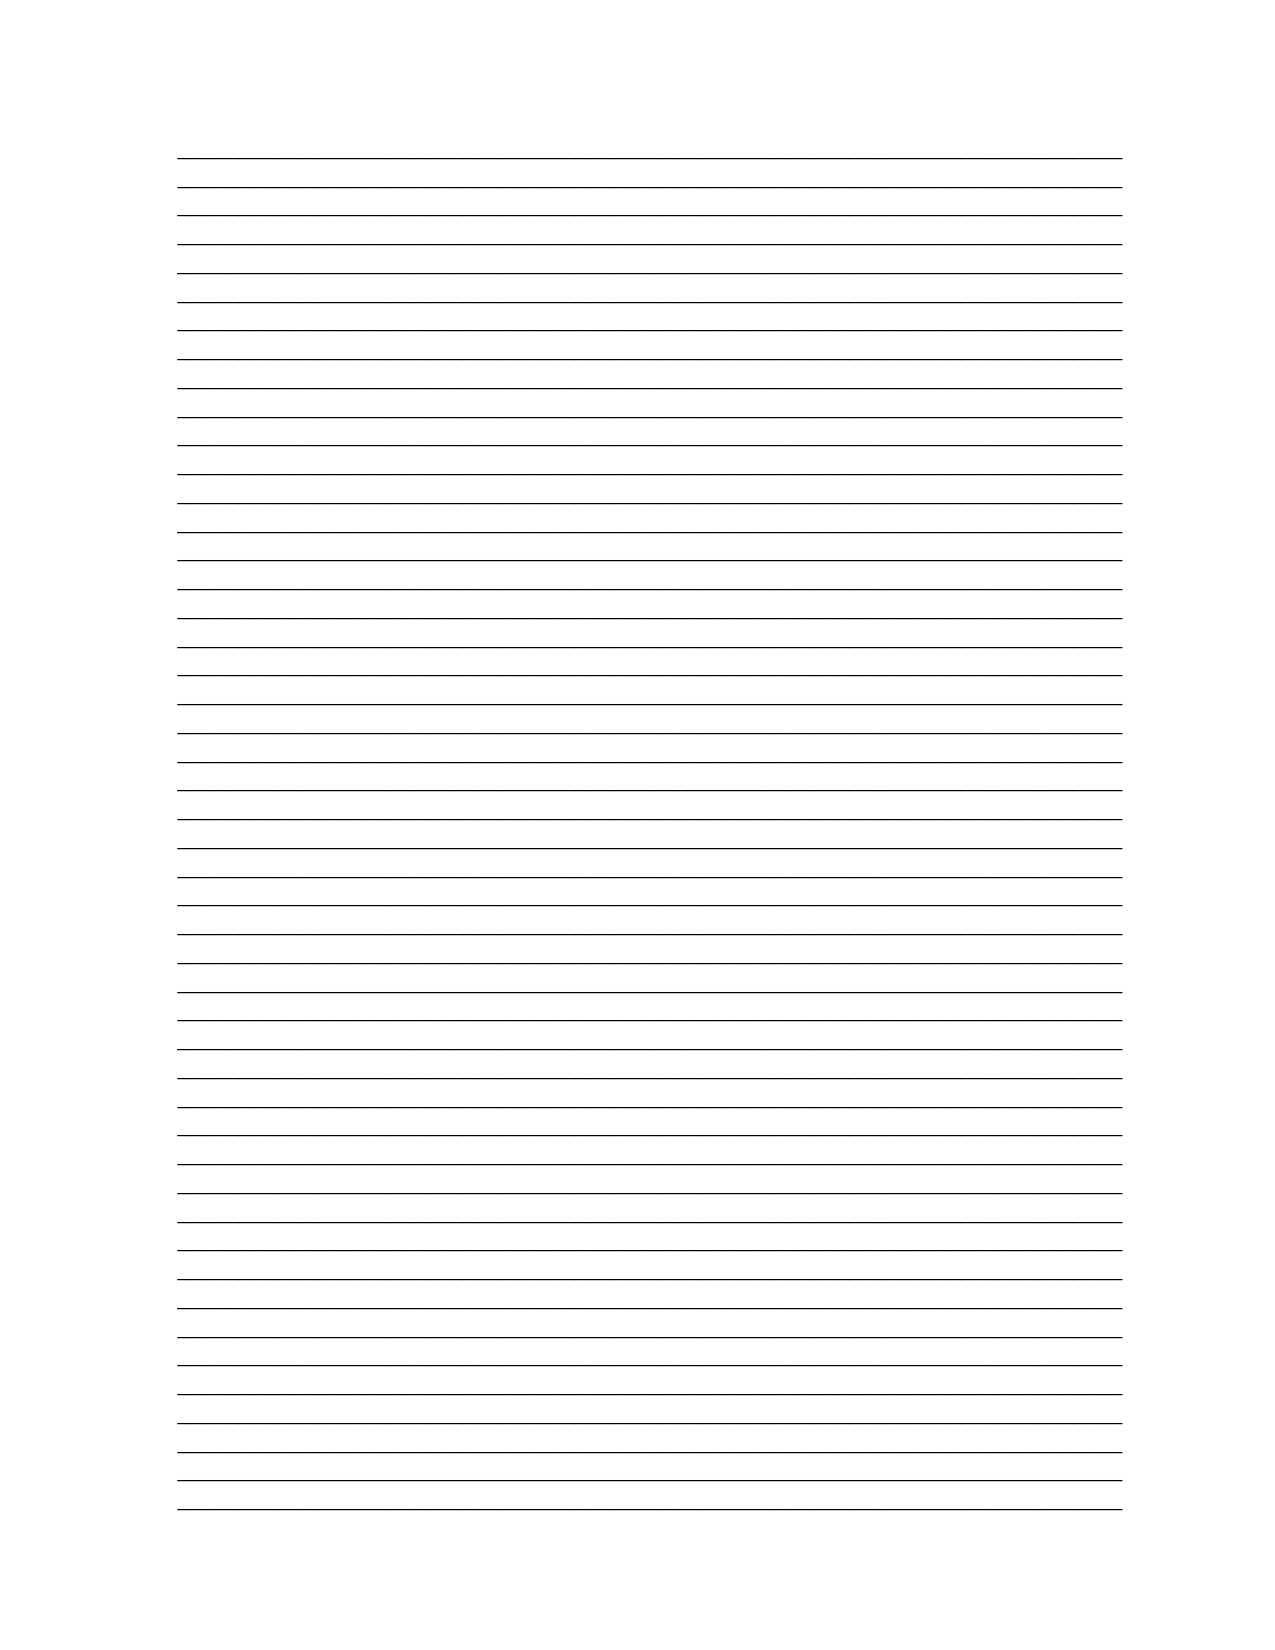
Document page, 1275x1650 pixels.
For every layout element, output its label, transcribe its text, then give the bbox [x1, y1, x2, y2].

text _ [177, 478, 1216, 507]
text _ [177, 1225, 1216, 1254]
text _ [177, 1197, 1216, 1225]
text _ [177, 1053, 1216, 1082]
text _ [177, 880, 1216, 909]
text _ [177, 1484, 1216, 1513]
text _ [177, 1455, 1216, 1484]
text _ [177, 1168, 1216, 1197]
text _ [177, 1369, 1216, 1398]
text _ [177, 1312, 1216, 1340]
text _ [177, 794, 1216, 823]
text _ [177, 622, 1216, 650]
text _ [177, 679, 1216, 708]
text _ [177, 737, 1216, 765]
text _ [177, 823, 1216, 852]
text _ [177, 133, 1216, 162]
text _ [177, 1139, 1216, 1168]
text _ [177, 909, 1216, 938]
text _ [177, 420, 1216, 449]
text _ [177, 449, 1216, 478]
text _ [177, 938, 1216, 967]
text _ [177, 1398, 1216, 1427]
text _ [177, 162, 1216, 190]
text _ [177, 305, 1216, 334]
text _ [177, 1427, 1216, 1455]
text _ [177, 190, 1216, 219]
text _ [177, 564, 1216, 593]
text _ [177, 363, 1216, 392]
text _ [177, 650, 1216, 679]
text _ [177, 1110, 1216, 1139]
text _ [177, 1082, 1216, 1110]
text _ [177, 219, 1216, 248]
text _ [177, 708, 1216, 737]
text _ [177, 535, 1216, 564]
text _ [177, 392, 1216, 420]
text _ [177, 852, 1216, 880]
text _ [177, 334, 1216, 363]
text _ [177, 593, 1216, 622]
text _ [177, 995, 1216, 1024]
text _ [177, 277, 1216, 305]
text _ [177, 967, 1216, 995]
text _ [177, 1254, 1216, 1283]
text _ [177, 1340, 1216, 1369]
